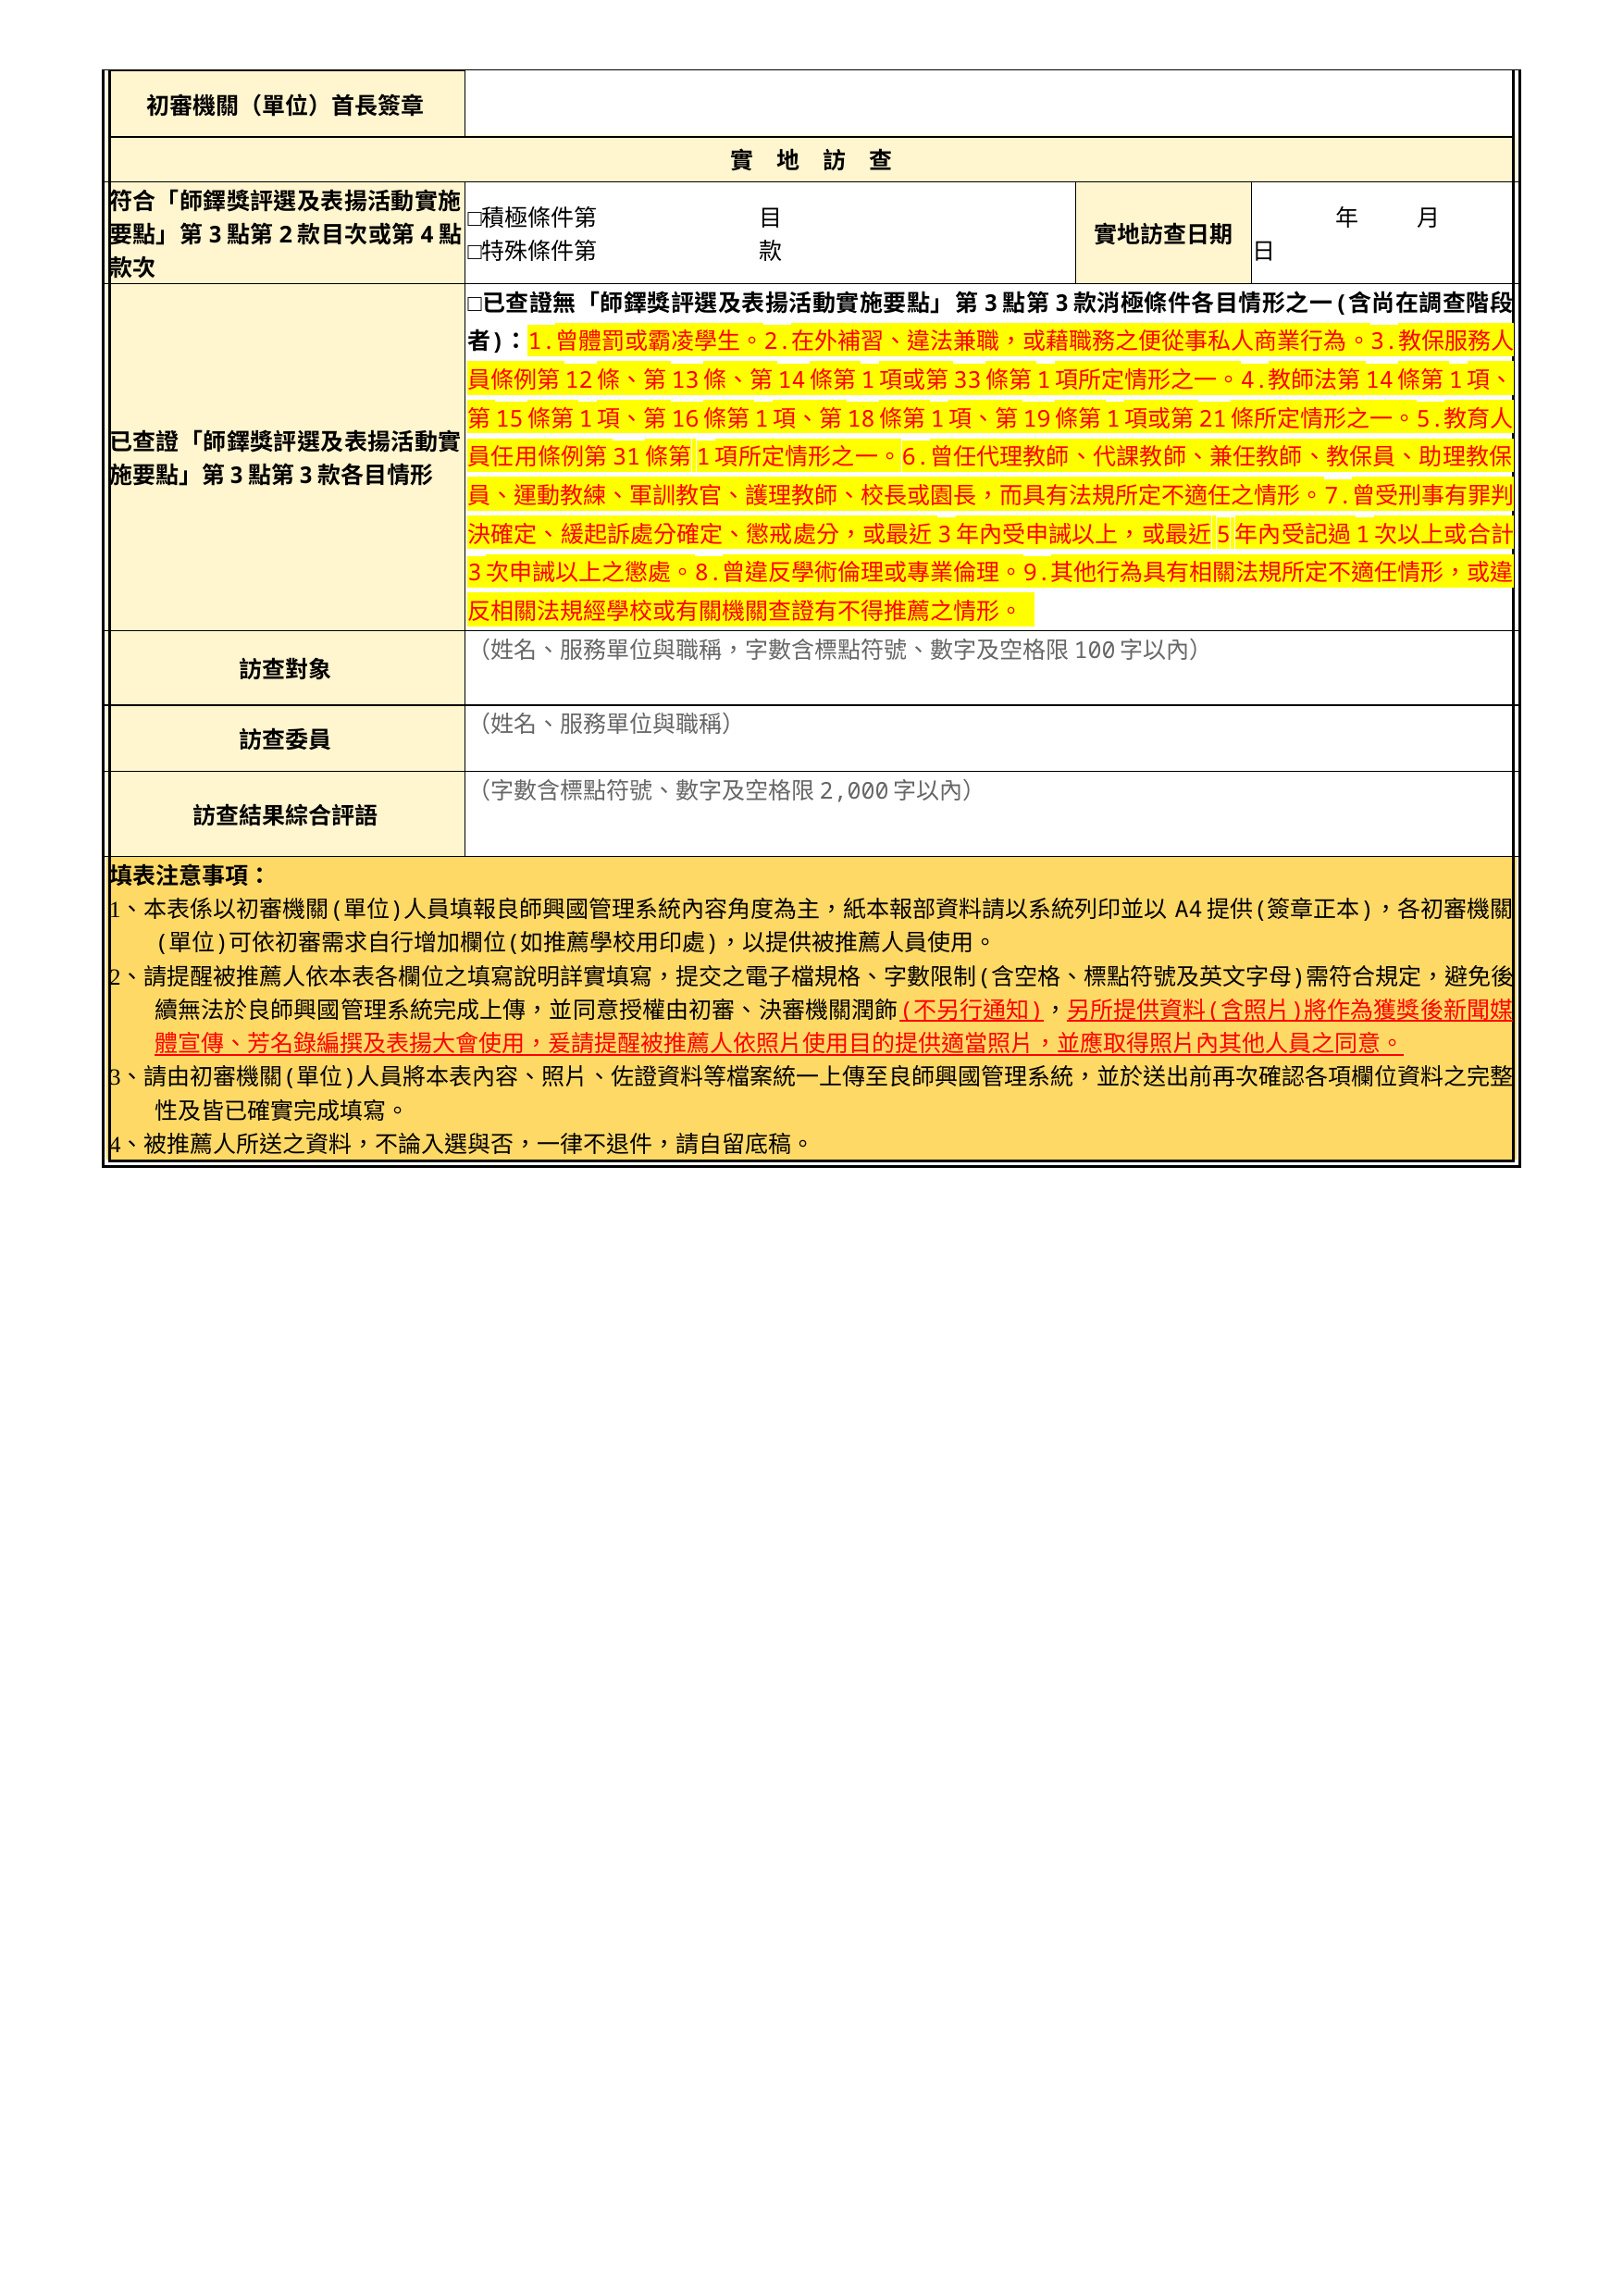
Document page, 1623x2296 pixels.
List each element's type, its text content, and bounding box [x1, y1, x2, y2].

table_cell [465, 70, 1512, 135]
table_cell 實 地 訪 查 [111, 138, 1512, 181]
table_cell 訪查委員 [111, 706, 465, 771]
table_cell 符合「師鐸獎評選及表揚活動實施要點」第3點第2款目次或第4點款次 [111, 182, 465, 283]
table_cell □積極條件第 目 □特殊條件第 款 [465, 182, 1075, 283]
table_cell 實地訪查日期 [1076, 182, 1251, 283]
table_cell 填表注意事項： 本表係以初審機關(單位)人員填報良師興國管理系統內容角度為主，紙本報部資料請以系統列印並以A4提供(簽章正本)，各初審機關(單位)可依初審需求自行增加欄位(如推薦學校用印處)，以提供被推薦人員使用。 請提醒被推薦人依本表各欄位之填寫說明詳實填寫，提交之電子檔規格、字數限制(含空格、標點符號及英文字母)需符合規定，避免後續無法於良師興國管理系統完成上傳，並同意授權由初審、決審機關潤飾(不另行通知)，另所提供資料(含照片)將作為獲獎後新聞媒體宣傳、芳名錄編撰及表揚大會使用，爰請提醒被推薦人依照片使用目的提供適當照片，並應取得照片內其他人員之同意。 請由初審機關(單位)人員將本表內容、照片、佐證資料等檔案統一上傳至良師興國管理系統，並於送出前再次確認各項欄位資料之完整性及皆已確實完成填寫。 被推薦人所送之資料，不論入選與否，一律不退件，請自留底稿。 [111, 857, 1512, 1160]
table_cell 已查證「師鐸獎評選及表揚活動實施要點」第3點第3款各目情形 [111, 284, 465, 630]
table_cell （姓名、服務單位與職稱） [465, 706, 1512, 771]
table_cell （姓名、服務單位與職稱，字數含標點符號、數字及空格限100字以內） [465, 631, 1512, 704]
table_cell □已查證無「師鐸獎評選及表揚活動實施要點」第3點第3款消極條件各目情形之一(含尚在調查階段者)：1.曾體罰或霸凌學生。2.在外補習、違法兼職，或藉職務之便從事私人商業行為。3.教保服務人員條例第12條、第13條、第14條第1項或第33條第1項所定情形之一。4.教師法第14條第1項、第15條第1項、第16條第1項、第18條第1項、第19條第1項或第21條所定情形之一。5.教育人員任用條例第31條第1項所定情形之一。6.曾任代理教師、代課教師、兼任教師、教保員、助理教保員、運動教練、軍訓教官、護理教師、校長或園長，而具有法規所定不適任之情形。7.曾受刑事有罪判決確定、緩起訴處分確定、懲戒處分，或最近3年內受申誡以上，或最近5年內受記過1次以上或合計3次申誡以上之懲處。8.曾違反學術倫理或專業倫理。9.其他行為具有相關法規所定不適任情形，或違反相關法規經學校或有關機關查證有不得推薦之情形。 [465, 284, 1512, 630]
table_cell 訪查對象 [111, 631, 465, 704]
table_cell 年 月 日 [1252, 182, 1512, 283]
table_cell 初審機關（單位）首長簽章 [111, 71, 465, 135]
table_cell 訪查結果綜合評語 [111, 772, 465, 856]
table_cell （字數含標點符號、數字及空格限2,000字以內） [465, 772, 1512, 856]
